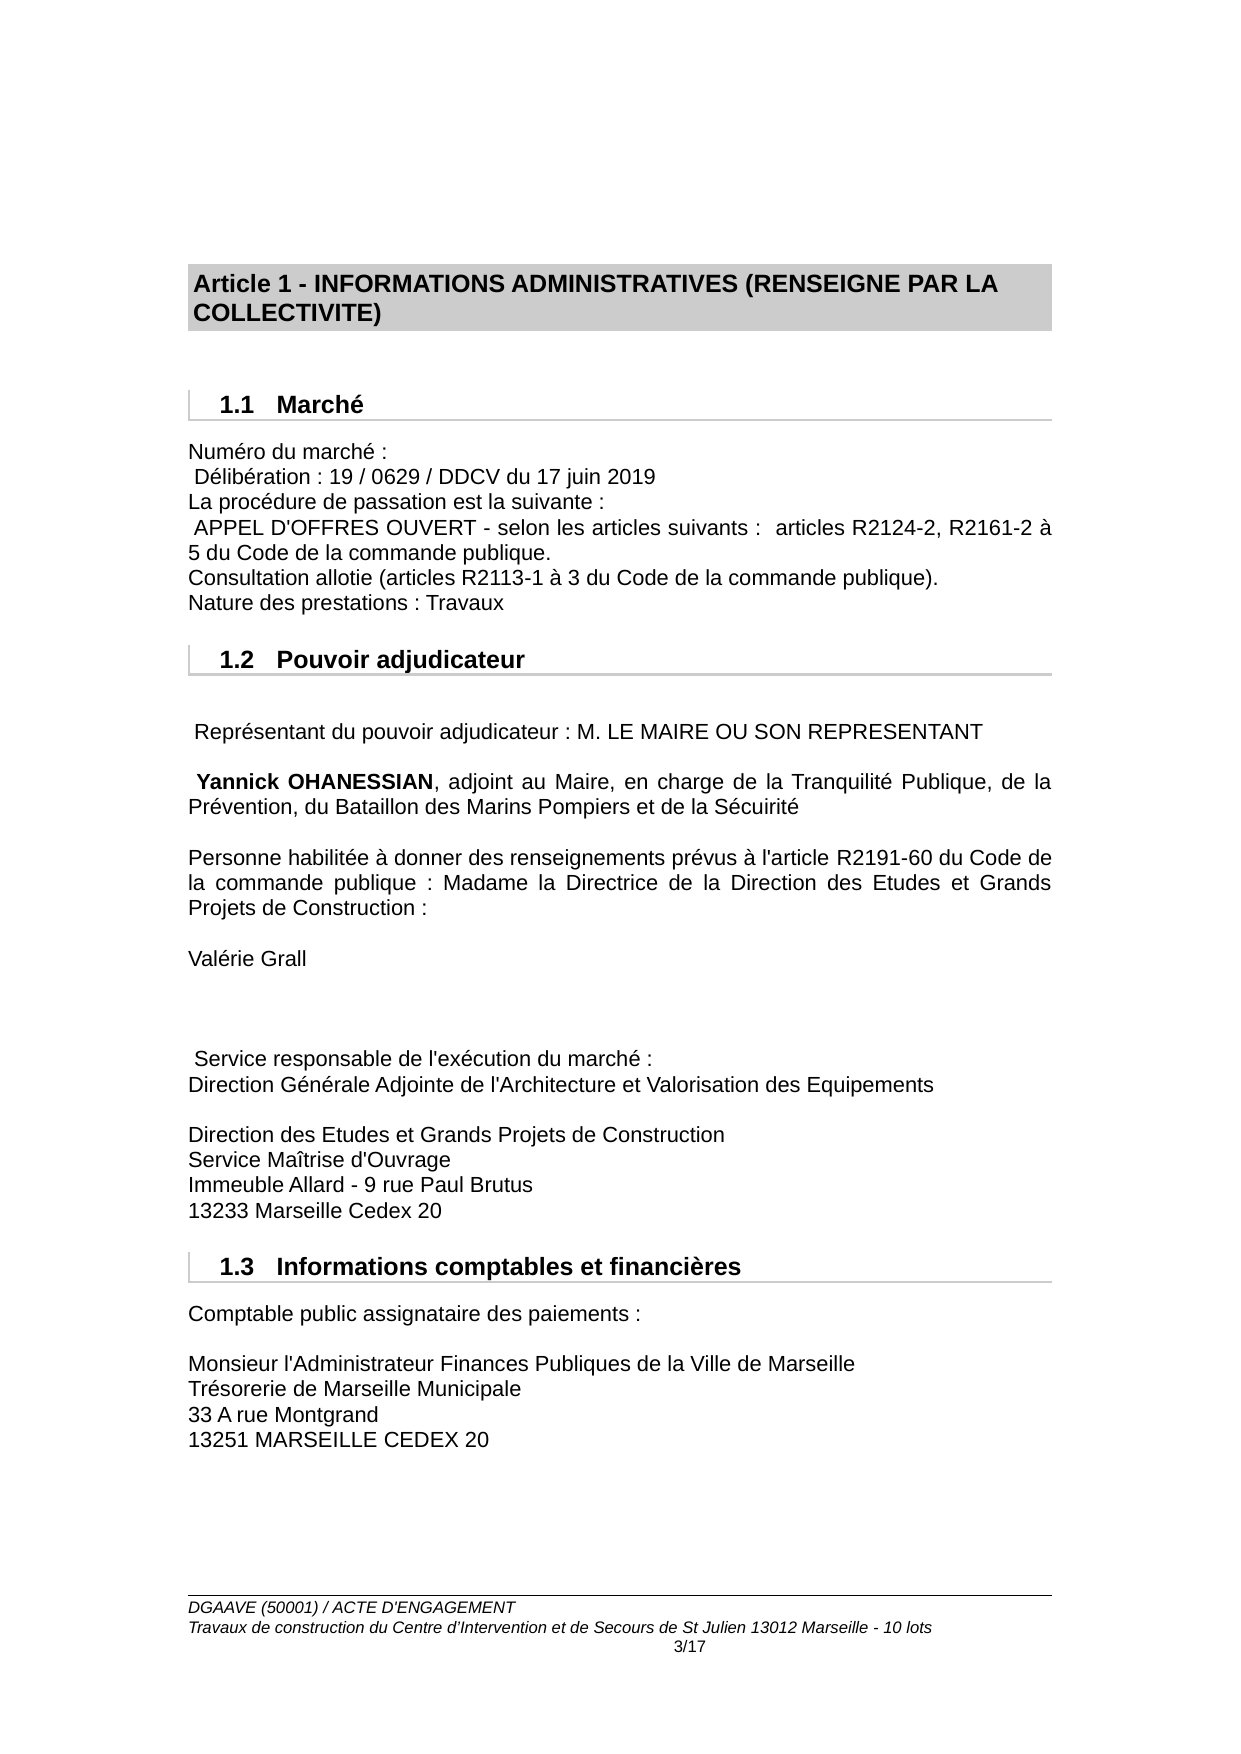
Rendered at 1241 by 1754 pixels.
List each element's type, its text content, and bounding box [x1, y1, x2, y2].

text Monsieur l'Administrateur Finances Publiques de la Ville de Marseille [188, 1351, 1052, 1376]
text Comptable public assignataire des paiements : [188, 1301, 1052, 1326]
text Direction Générale Adjointe de l'Architecture et Valorisation des Equipements [188, 1071, 1052, 1097]
text Personne habilitée à donner des renseignements prévus à l'article R2191-60 du Code de la commande publique : Madame la Directrice de la Direction des Etudes et Grands Projets de Construction : [188, 844, 1052, 920]
subtitle Marché [190, 390, 1052, 419]
text Immeuble Allard - 9 rue Paul Brutus [188, 1172, 1052, 1197]
subtitle Informations comptables et financières [190, 1252, 1052, 1281]
text 33 A rue Montgrand [188, 1402, 1052, 1427]
text Yannick OHANESSIAN, adjoint au Maire, en charge de la Tranquilité Publique, de la Prévention, du Bataillon des Marins Pompiers et de la Sécuirité [188, 769, 1052, 819]
text Trésorerie de Marseille Municipale [188, 1376, 1052, 1402]
subtitle INFORMATIONS ADMINISTRATIVES (RENSEIGNE PAR LA COLLECTIVITE) [190, 266, 1050, 329]
text Nature des prestations : Travaux [188, 590, 1052, 615]
text Numéro du marché : [188, 439, 1052, 464]
text Représentant du pouvoir adjudicateur : M. LE MAIRE OU SON REPRESENTANT [188, 718, 1052, 744]
text Délibération : 19 / 0629 / DDCV du 17 juin 2019 [188, 464, 1052, 489]
text Consultation allotie (articles R2113-1 à 3 du Code de la commande publique). [188, 565, 1052, 590]
text APPEL D'OFFRES OUVERT - selon les articles suivants : articles R2124-2, R2161-2 à 5 du Code de la commande publique. [188, 514, 1052, 565]
text Service Maîtrise d'Ouvrage [188, 1147, 1052, 1172]
text Direction des Etudes et Grands Projets de Construction [188, 1122, 1052, 1147]
subtitle Pouvoir adjudicateur [190, 645, 1052, 673]
text 13251 MARSEILLE CEDEX 20 [188, 1427, 1052, 1452]
text Valérie Grall [188, 945, 1052, 971]
text Service responsable de l'exécution du marché : [188, 1046, 1052, 1071]
text La procédure de passation est la suivante : [188, 489, 1052, 514]
text 13233 Marseille Cedex 20 [188, 1197, 1052, 1223]
